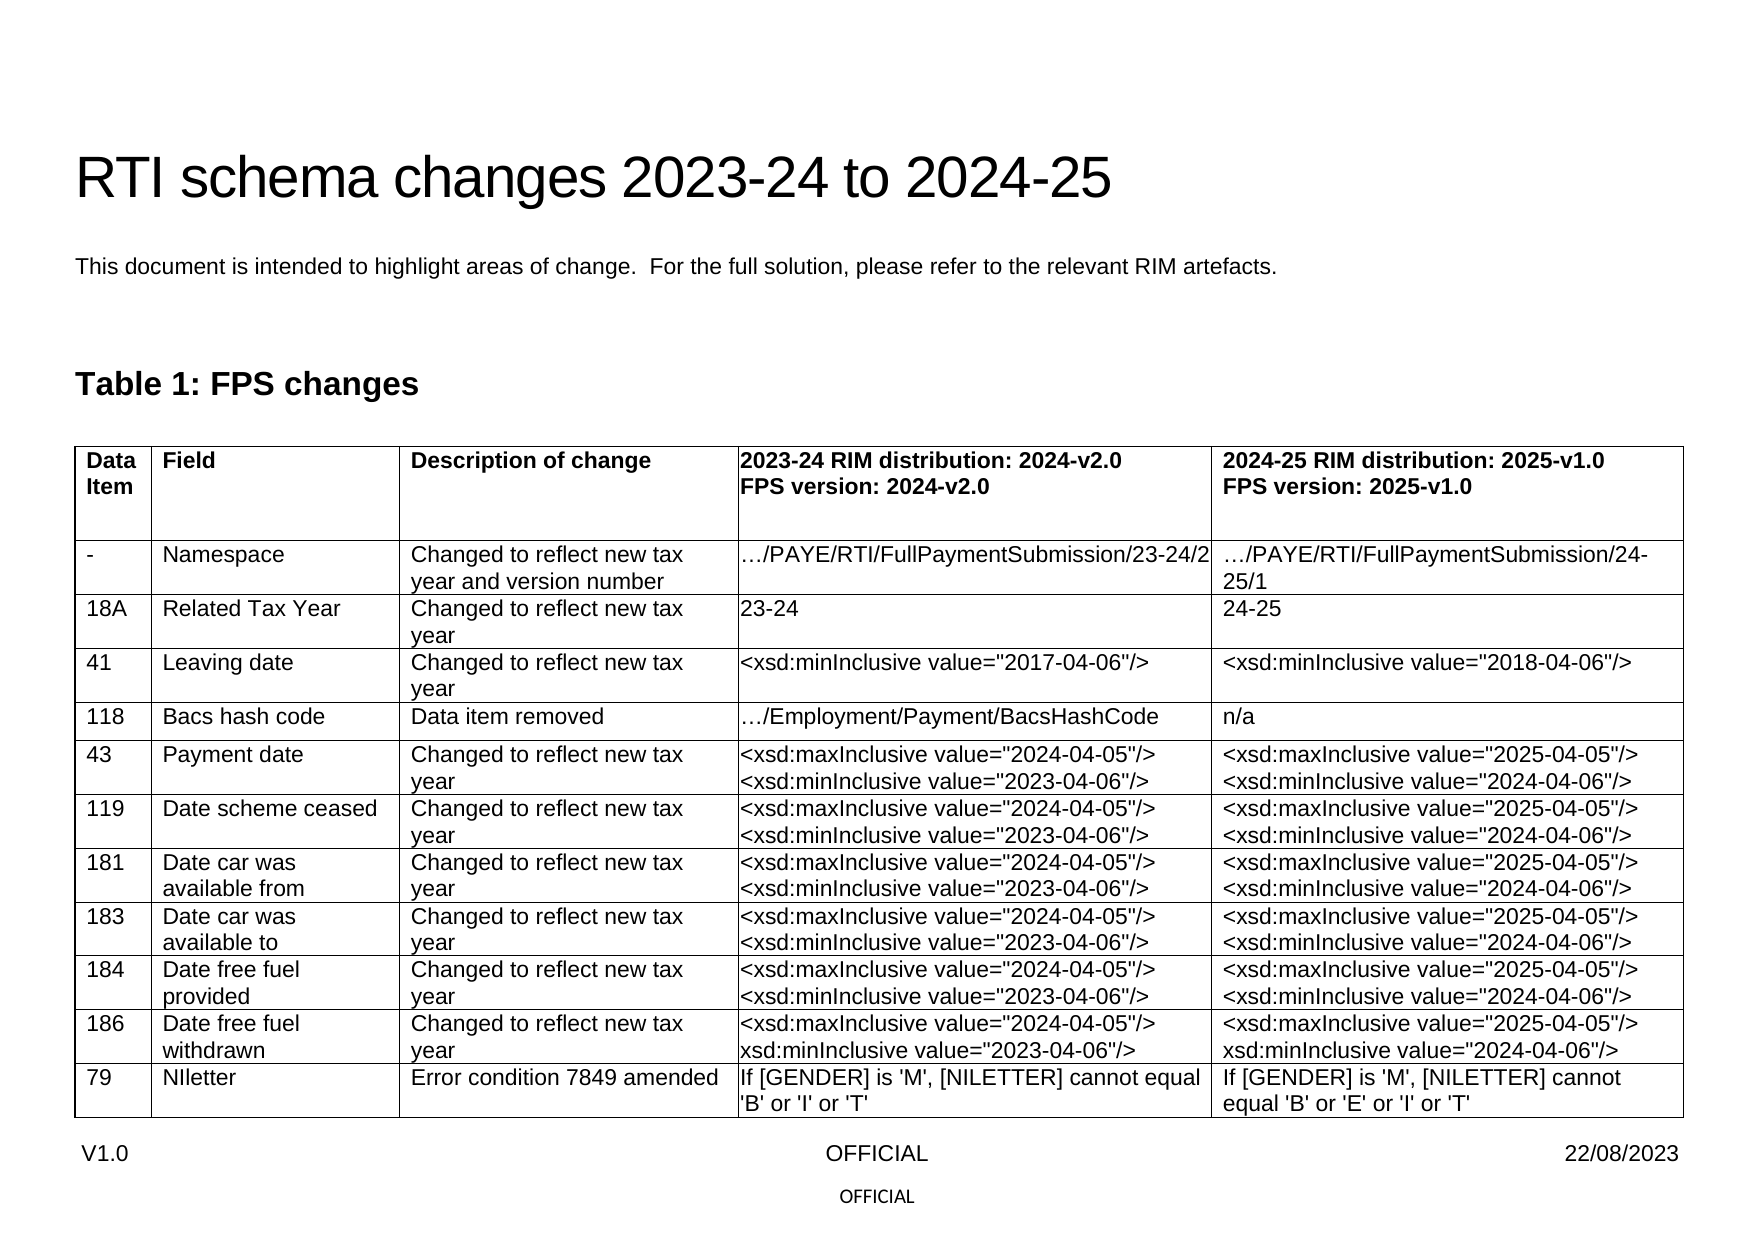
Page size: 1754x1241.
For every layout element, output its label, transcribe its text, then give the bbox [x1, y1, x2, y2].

table_cell 79 [76, 1064, 151, 1117]
table_header Description of change [400, 447, 738, 540]
table_header Field [152, 447, 399, 540]
table_cell Changed to reflect new tax year [400, 795, 738, 848]
table_cell Date free fuel provided [152, 956, 399, 1009]
table_header Data Item [76, 447, 151, 540]
table_cell 119 [76, 795, 151, 848]
table_cell 183 [76, 903, 151, 955]
table_cell Date scheme ceased [152, 795, 399, 848]
table_cell <xsd:maxInclusive value="2025-04-05"/> xsd:minInclusive value="2024-04-06"/> [1212, 1010, 1683, 1063]
table_cell …/Employment/Payment/BacsHashCode [739, 703, 1211, 740]
table_header 2024-25 RIM distribution: 2025-v1.0 FPS version: 2025-v1.0 [1212, 447, 1683, 540]
table_cell Changed to reflect new tax year [400, 595, 738, 648]
table_header 2023-24 RIM distribution: 2024-v2.0 FPS version: 2024-v2.0 [739, 447, 1211, 540]
table_cell 181 [76, 849, 151, 902]
table_cell 41 [76, 649, 151, 702]
table_cell <xsd:maxInclusive value="2025-04-05"/> <xsd:minInclusive value="2024-04-06"/> [1212, 956, 1683, 1009]
table_cell <xsd:maxInclusive value="2024-04-05"/> <xsd:minInclusive value="2023-04-06"/> [739, 849, 1211, 902]
table_cell Date free fuel withdrawn [152, 1010, 399, 1063]
table_cell If [GENDER] is 'M', [NILETTER] cannot equal 'B' or 'I' or 'T' [739, 1064, 1211, 1117]
table_cell …/PAYE/RTI/FullPaymentSubmission/24-25/1 [1212, 541, 1683, 594]
table_cell Error condition 7849 amended [400, 1064, 738, 1117]
table_cell Changed to reflect new tax year and version number [400, 541, 738, 594]
table_cell <xsd:maxInclusive value="2025-04-05"/> <xsd:minInclusive value="2024-04-06"/> [1212, 849, 1683, 902]
table_cell 24-25 [1212, 595, 1683, 648]
table_cell 43 [76, 741, 151, 794]
table_cell <xsd:maxInclusive value="2024-04-05"/> xsd:minInclusive value="2023-04-06"/> [739, 1010, 1211, 1063]
table_cell Changed to reflect new tax year [400, 649, 738, 702]
table_cell Changed to reflect new tax year [400, 956, 738, 1009]
table_cell <xsd:maxInclusive value="2024-04-05"/> <xsd:minInclusive value="2023-04-06"/> [739, 795, 1211, 848]
title RTI schema changes 2023-24 to 2024-25 [75, 143, 1679, 210]
table_cell Related Tax Year [152, 595, 399, 648]
text This document is intended to highlight areas of change. For the full solution, please refer to the relevant RIM artefacts. [75, 253, 1679, 279]
table_cell Changed to reflect new tax year [400, 903, 738, 955]
table_cell Leaving date [152, 649, 399, 702]
table_cell Changed to reflect new tax year [400, 849, 738, 902]
table_cell <xsd:maxInclusive value="2024-04-05"/> <xsd:minInclusive value="2023-04-06"/> [739, 903, 1211, 955]
table_cell 184 [76, 956, 151, 1009]
table_cell 18A [76, 595, 151, 648]
table_cell Date car was available from [152, 849, 399, 902]
table_cell <xsd:minInclusive value="2018-04-06"/> [1212, 649, 1683, 702]
table_cell Changed to reflect new tax year [400, 741, 738, 794]
table_cell NIletter [152, 1064, 399, 1117]
table_cell - [76, 541, 151, 594]
table_cell <xsd:maxInclusive value="2025-04-05"/> <xsd:minInclusive value="2024-04-06"/> [1212, 903, 1683, 955]
table_cell <xsd:maxInclusive value="2024-04-05"/> <xsd:minInclusive value="2023-04-06"/> [739, 956, 1211, 1009]
table_cell Bacs hash code [152, 703, 399, 740]
table_cell Data item removed [400, 703, 738, 740]
table_cell If [GENDER] is 'M', [NILETTER] cannot equal 'B' or 'E' or 'I' or 'T' [1212, 1064, 1683, 1117]
table_cell <xsd:maxInclusive value="2024-04-05"/> <xsd:minInclusive value="2023-04-06"/> [739, 741, 1211, 794]
table_cell 23-24 [739, 595, 1211, 648]
table_cell Payment date [152, 741, 399, 794]
table_cell <xsd:minInclusive value="2017-04-06"/> [739, 649, 1211, 702]
table_cell …/PAYE/RTI/FullPaymentSubmission/23-24/2 [739, 541, 1211, 594]
table_cell <xsd:maxInclusive value="2025-04-05"/> <xsd:minInclusive value="2024-04-06"/> [1212, 795, 1683, 848]
table_cell Date car was available to [152, 903, 399, 955]
table_cell Namespace [152, 541, 399, 594]
subtitle Table 1: FPS changes [75, 364, 1679, 403]
table_cell 186 [76, 1010, 151, 1063]
table_cell 118 [76, 703, 151, 740]
table_cell n/a [1212, 703, 1683, 740]
table_cell Changed to reflect new tax year [400, 1010, 738, 1063]
table_cell <xsd:maxInclusive value="2025-04-05"/> <xsd:minInclusive value="2024-04-06"/> [1212, 741, 1683, 794]
